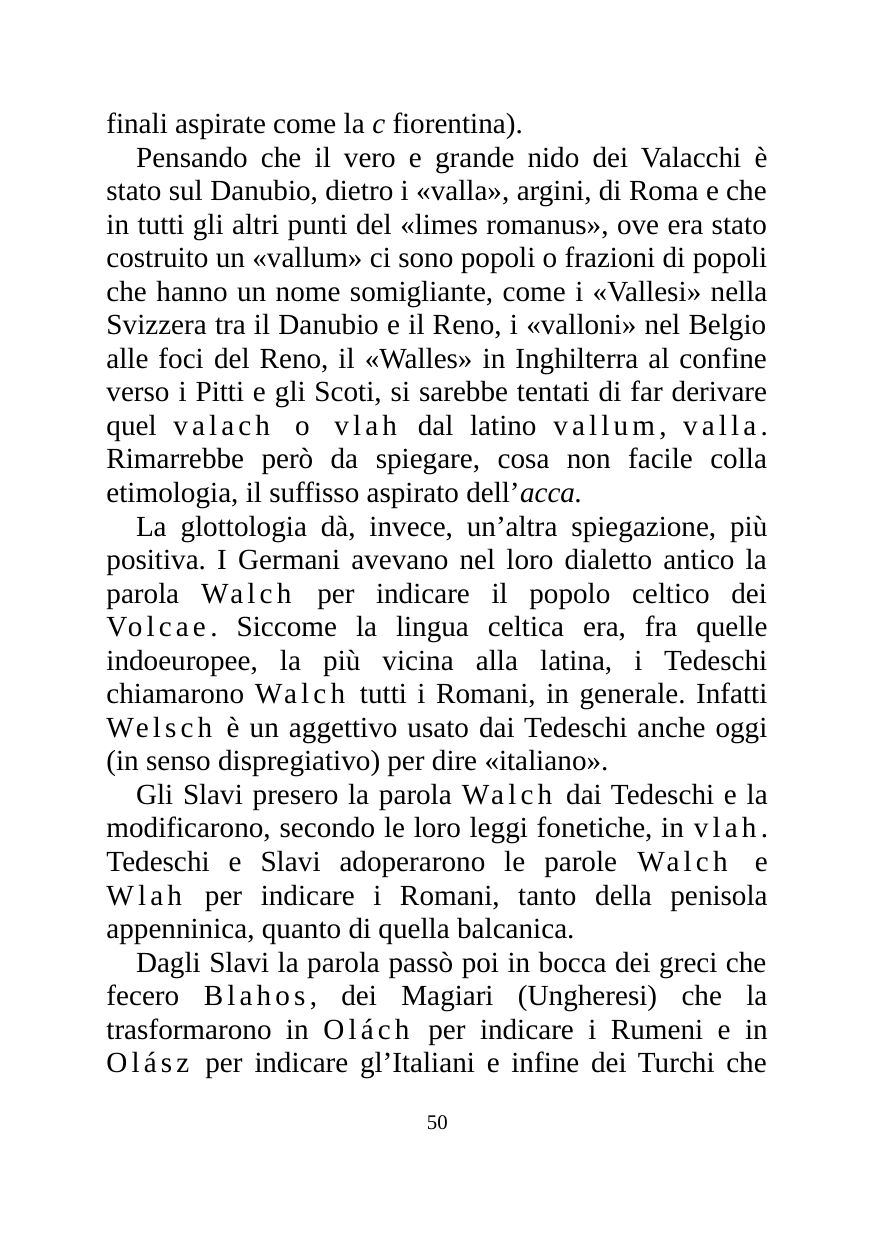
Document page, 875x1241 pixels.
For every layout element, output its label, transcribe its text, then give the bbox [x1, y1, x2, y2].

text finali aspirate come la c fiorentina). [106, 106, 768, 140]
text Dagli Slavi la parola passò poi in bocca dei greci che fecero Blahos, dei Magiari (Ungheresi) che la trasformarono in Olách per indicare i Rumeni e in Olász per indicare gl’Italiani e infine dei Turchi che [106, 945, 768, 1079]
text Pensando che il vero e grande nido dei Valacchi è stato sul Danubio, dietro i «valla», argini, di Roma e che in tutti gli altri punti del «limes romanus», ove era stato costruito un «vallum» ci sono popoli o frazioni di popoli che hanno un nome somigliante, come i «Vallesi» nella Svizzera tra il Danubio e il Reno, i «valloni» nel Belgio alle foci del Reno, il «Walles» in Inghilterra al confine verso i Pitti e gli Scoti, si sarebbe tentati di far derivare quel valach o vlah dal latino vallum, valla. Rimarrebbe però da spiegare, cosa non facile colla etimologia, il suffisso aspirato dell’acca. [106, 140, 768, 509]
text Gli Slavi presero la parola Walch dai Tedeschi e la modificarono, secondo le loro leggi fonetiche, in vlah. Tedeschi e Slavi adoperarono le parole Walch e Wlah per indicare i Romani, tanto della penisola appenninica, quanto di quella balcanica. [106, 777, 768, 945]
text La glottologia dà, invece, un’altra spiegazione, più positiva. I Germani avevano nel loro dialetto antico la parola Walch per indicare il popolo celtico dei Volcae. Siccome la lingua celtica era, fra quelle indoeuropee, la più vicina alla latina, i Tedeschi chiamarono Walch tutti i Romani, in generale. Infatti Welsch è un aggettivo usato dai Tedeschi anche oggi (in senso dispregiativo) per dire «italiano». [106, 509, 768, 777]
